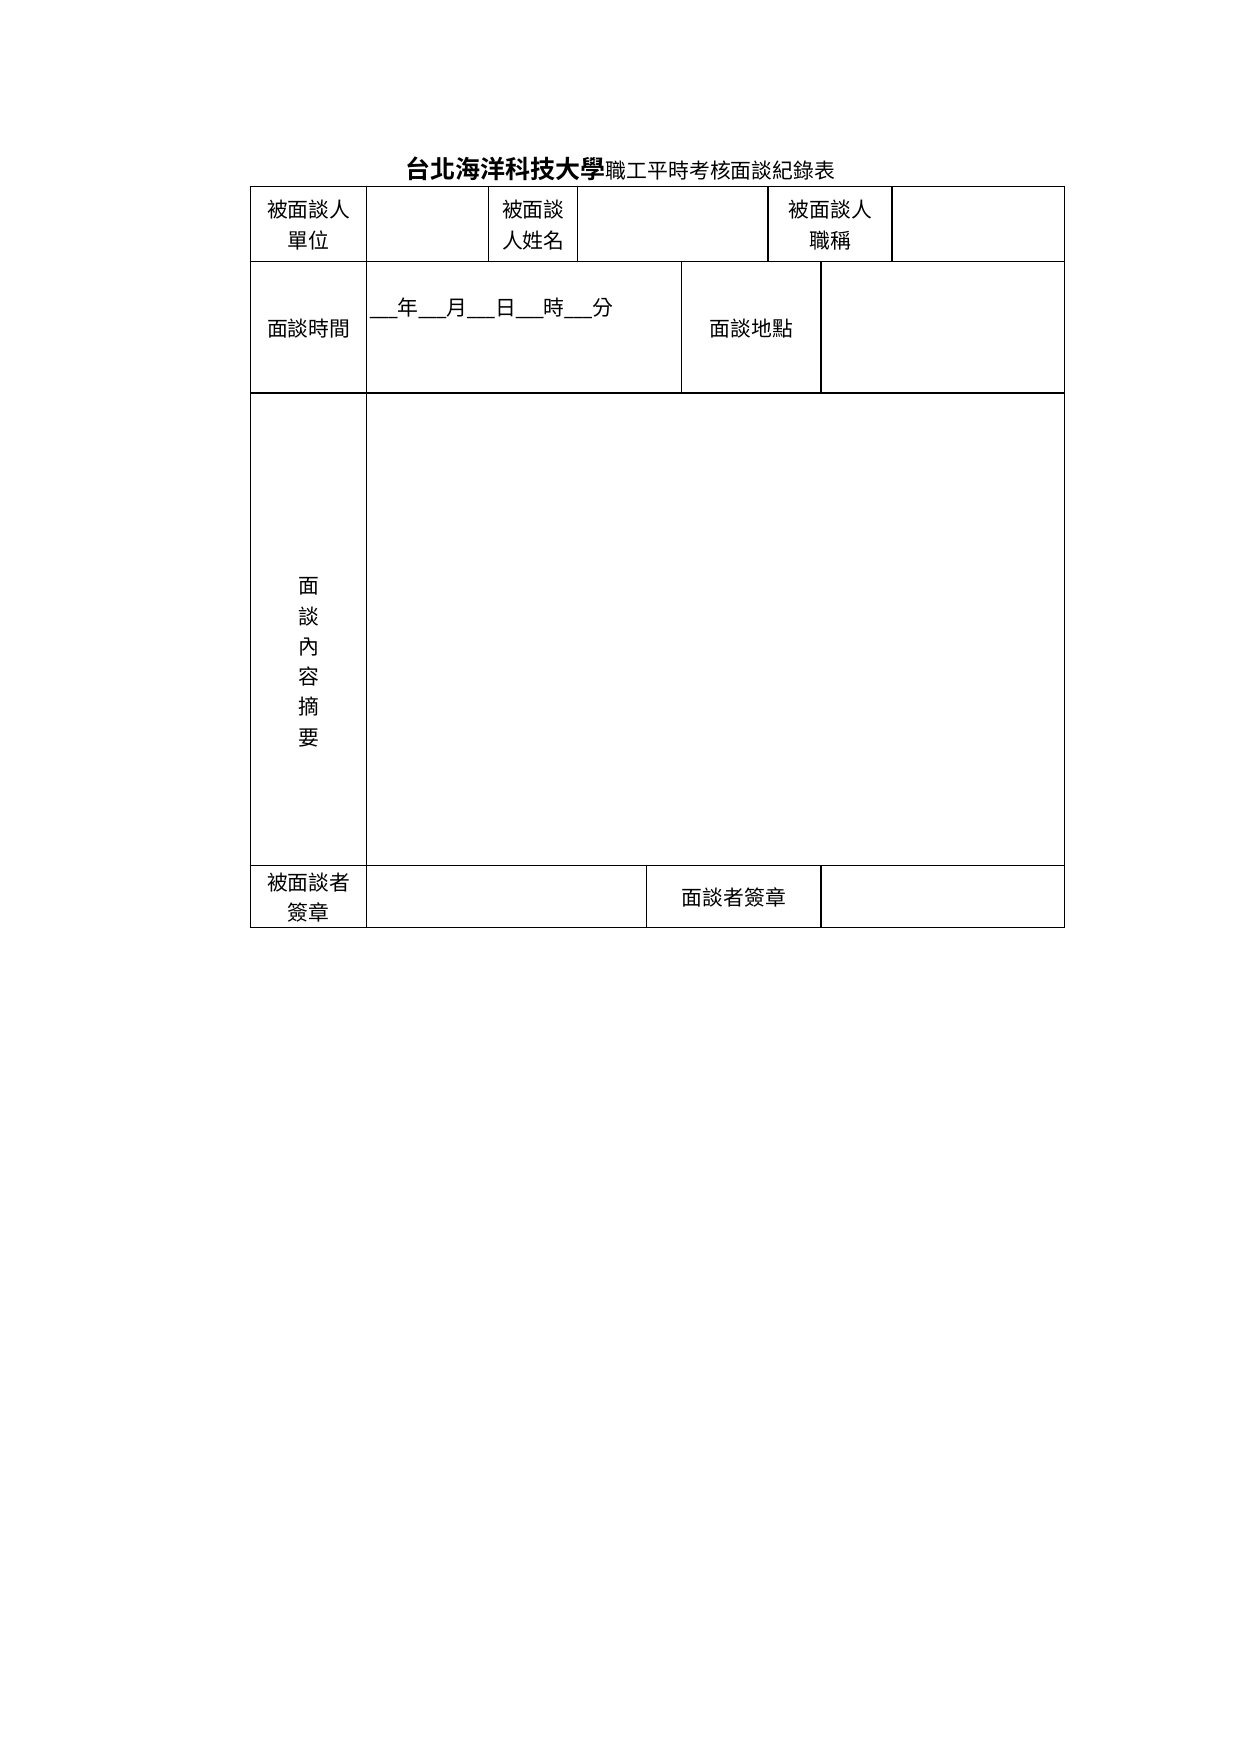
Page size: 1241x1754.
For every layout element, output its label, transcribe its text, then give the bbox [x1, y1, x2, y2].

text 台北海洋科技大學職工平時考核面談紀錄表 [187, 150, 1053, 186]
table_cell [367, 394, 1064, 865]
table_cell 面談地點 [682, 262, 820, 392]
table_header [893, 187, 1064, 261]
table_cell [822, 262, 1064, 392]
table_cell 面 談 內 容 摘 要 [251, 394, 366, 865]
table_header 被面談人單位 [251, 187, 366, 261]
table_cell [822, 866, 1064, 927]
table_cell ___年___月___日___時___分 [367, 262, 681, 392]
table_cell 被面談者簽章 [251, 866, 366, 927]
table_header 被面談人職稱 [769, 187, 891, 261]
table_header [578, 187, 767, 261]
table_cell 面談者簽章 [647, 866, 820, 927]
table_cell 面談時間 [251, 262, 366, 392]
table_header 被面談人姓名 [489, 187, 577, 261]
table_cell [367, 866, 646, 927]
table_header [367, 187, 488, 261]
